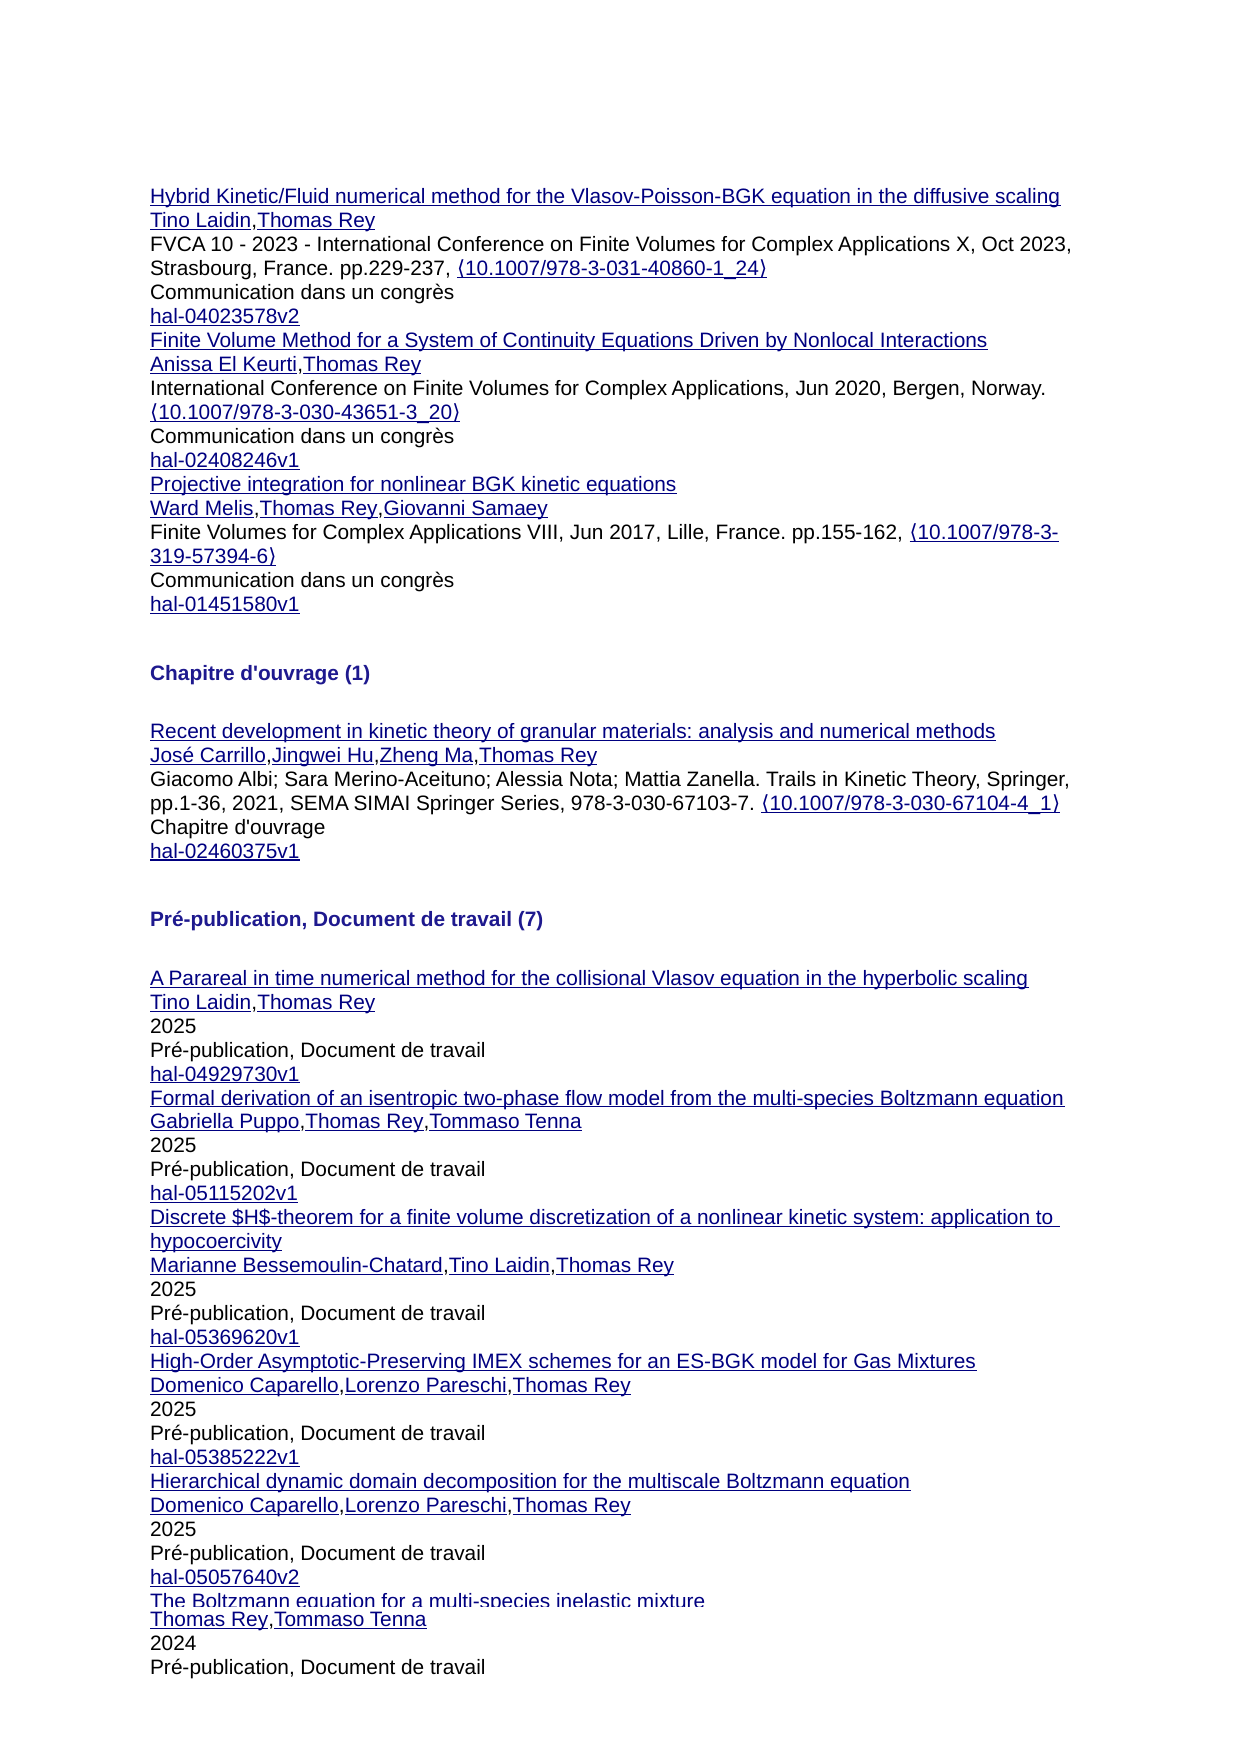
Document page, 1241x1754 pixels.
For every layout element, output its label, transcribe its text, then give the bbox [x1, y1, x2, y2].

table_header A Parareal in time numerical method for the collisional Vlasov equation in the hyperbolic scaling Tino Laidin,Thomas Rey 2025 Pré-publication, Document de travail hal-04929730v1 [150, 966, 1090, 1085]
table_cell Formal derivation of an isentropic two-phase flow model from the multi-species Boltzmann equation Gabriella Puppo,Thomas Rey,Tommaso Tenna 2025 Pré-publication, Document de travail hal-05115202v1 [150, 1085, 1090, 1205]
table_cell The Boltzmann equation for a multi-species inelastic mixture Thomas Rey,Tommaso Tenna 2024 Pré-publication, Document de travail [150, 1589, 1090, 1679]
table_cell Projective integration for nonlinear BGK kinetic equations Ward Melis,Thomas Rey,Giovanni Samaey Finite Volumes for Complex Applications VIII, Jun 2017, Lille, France. pp.155-162, ⟨10.1007/978-3-319-57394-6⟩ Communication dans un congrès hal-01451580v1 [150, 472, 1090, 616]
subtitle Chapitre d'ouvrage (1) [150, 660, 1090, 684]
table_cell Finite Volume Method for a System of Continuity Equations Driven by Nonlocal Interactions Anissa El Keurti,Thomas Rey International Conference on Finite Volumes for Complex Applications, Jun 2020, Bergen, Norway. ⟨10.1007/978-3-030-43651-3_20⟩ Communication dans un congrès hal-02408246v1 [150, 328, 1090, 472]
subtitle Pré-publication, Document de travail (7) [150, 907, 1090, 931]
table_header Recent development in kinetic theory of granular materials: analysis and numerical methods José Carrillo,Jingwei Hu,Zheng Ma,Thomas Rey Giacomo Albi; Sara Merino-Aceituno; Alessia Nota; Mattia Zanella. Trails in Kinetic Theory, Springer, pp.1-36, 2021, SEMA SIMAI Springer Series, 978-3-030-67103-7. ⟨10.1007/978-3-030-67104-4_1⟩ Chapitre d'ouvrage hal-02460375v1 [150, 719, 1090, 862]
table_cell High-Order Asymptotic-Preserving IMEX schemes for an ES-BGK model for Gas Mixtures Domenico Caparello,Lorenzo Pareschi,Thomas Rey 2025 Pré-publication, Document de travail hal-05385222v1 [150, 1349, 1090, 1469]
table_cell Hierarchical dynamic domain decomposition for the multiscale Boltzmann equation Domenico Caparello,Lorenzo Pareschi,Thomas Rey 2025 Pré-publication, Document de travail hal-05057640v2 [150, 1469, 1090, 1588]
table_cell Discrete $H$-theorem for a finite volume discretization of a nonlinear kinetic system: application to hypocoercivity Marianne Bessemoulin-Chatard,Tino Laidin,Thomas Rey 2025 Pré-publication, Document de travail hal-05369620v1 [150, 1205, 1090, 1349]
table_header Hybrid Kinetic/Fluid numerical method for the Vlasov-Poisson-BGK equation in the diffusive scaling Tino Laidin,Thomas Rey FVCA 10 - 2023 - International Conference on Finite Volumes for Complex Applications X, Oct 2023, Strasbourg, France. pp.229-237, ⟨10.1007/978-3-031-40860-1_24⟩ Communication dans un congrès hal-04023578v2 [150, 184, 1090, 328]
